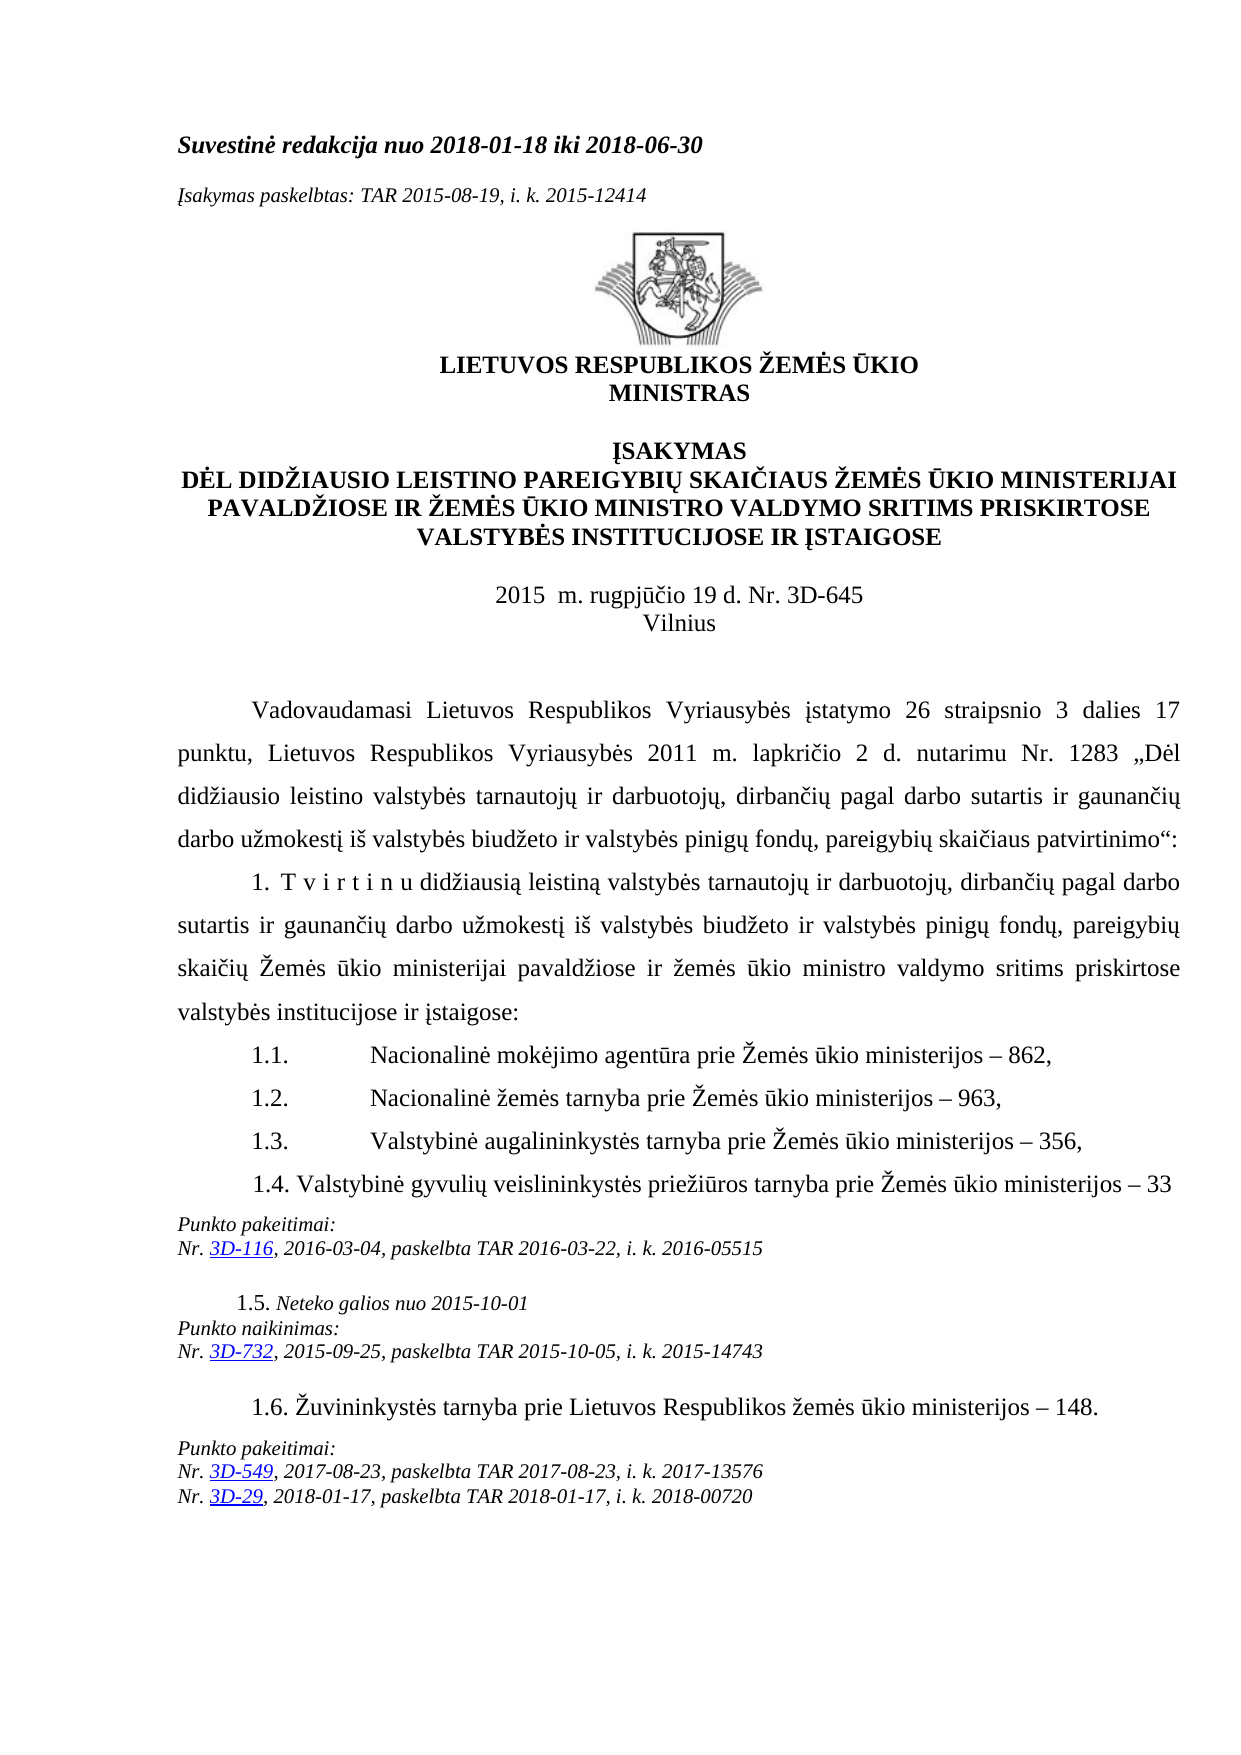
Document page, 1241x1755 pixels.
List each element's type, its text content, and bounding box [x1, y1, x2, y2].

text Vadovaudamasi Lietuvos Respublikos Vyriausybės įstatymo 26 straipsnio 3 dalies 17 punktu, Lietuvos Respublikos Vyriausybės 2011 m. lapkričio 2 d. nutarimu Nr. 1283 „Dėl didžiausio leistino valstybės tarnautojų ir darbuotojų, dirbančių pagal darbo sutartis ir gaunančių darbo užmokestį iš valstybės biudžeto ir valstybės pinigų fondų, pareigybių skaičiaus patvirtinimo“: [177, 695, 1181, 853]
text Nr. 3D-549, 2017-08-23, paskelbta TAR 2017-08-23, i. k. 2017-13576 [177, 1459, 1181, 1483]
text Nr. 3D-116, 2016-03-04, paskelbta TAR 2016-03-22, i. k. 2016-05515 [177, 1236, 1181, 1260]
text 1.1. Nacionalinė mokėjimo agentūra prie Žemės ūkio ministerijos – 862, [251, 1040, 1181, 1068]
text LIETUVOS RESPUBLIKOS ŽEMĖS ŪKIO [177, 350, 1181, 378]
text Įsakymas paskelbtas: TAR 2015-08-19, i. k. 2015-12414 [177, 183, 1181, 207]
text 1.3. Valstybinė augalininkystės tarnyba prie Žemės ūkio ministerijos – 356, [251, 1126, 1181, 1155]
text ĮSAKYMAS [177, 436, 1181, 465]
text Punkto naikinimas: [177, 1315, 1181, 1339]
text MINISTRAS [177, 378, 1181, 407]
text Nr. 3D-29, 2018-01-17, paskelbta TAR 2018-01-17, i. k. 2018-00720 [177, 1483, 1181, 1508]
text Suvestinė redakcija nuo 2018-01-18 iki 2018-06-30 [177, 130, 1181, 159]
text DĖL DIDŽIAUSIO LEISTINO PAREIGYBIŲ SKAIČIAUS ŽEMĖS ŪKIO MINISTERIJAI PAVALDŽIOSE IR ŽEMĖS ŪKIO MINISTRO VALDYMO SRITIMS PRISKIRTOSE VALSTYBĖS INSTITUCIJOSE IR ĮSTAIGOSE [177, 465, 1181, 551]
text 1.6. Žuvininkystės tarnyba prie Lietuvos Respublikos žemės ūkio ministerijos – 148. [177, 1392, 1181, 1421]
text 2015 m. rugpjūčio 19 d. Nr. 3D-645 [177, 580, 1181, 608]
text 1.2. Nacionalinė žemės tarnyba prie Žemės ūkio ministerijos – 963, [251, 1083, 1181, 1112]
text Nr. 3D-732, 2015-09-25, paskelbta TAR 2015-10-05, i. k. 2015-14743 [177, 1339, 1181, 1363]
text 1.5. Neteko galios nuo 2015-10-01 [177, 1289, 1181, 1315]
text 1. T v i r t i n u didžiausią leistiną valstybės tarnautojų ir darbuotojų, dirbančių pagal darbo sutartis ir gaunančių darbo užmokestį iš valstybės biudžeto ir valstybės pinigų fondų, pareigybių skaičių Žemės ūkio ministerijai pavaldžiose ir žemės ūkio ministro valdymo sritims priskirtose valstybės institucijose ir įstaigose: [177, 867, 1181, 1025]
text Vilnius [177, 608, 1181, 637]
text 1.4. Valstybinė gyvulių veislininkystės priežiūros tarnyba prie Žemės ūkio ministerijos – 33 [177, 1169, 1181, 1198]
text Punkto pakeitimai: [177, 1212, 1181, 1236]
text Punkto pakeitimai: [177, 1435, 1181, 1459]
